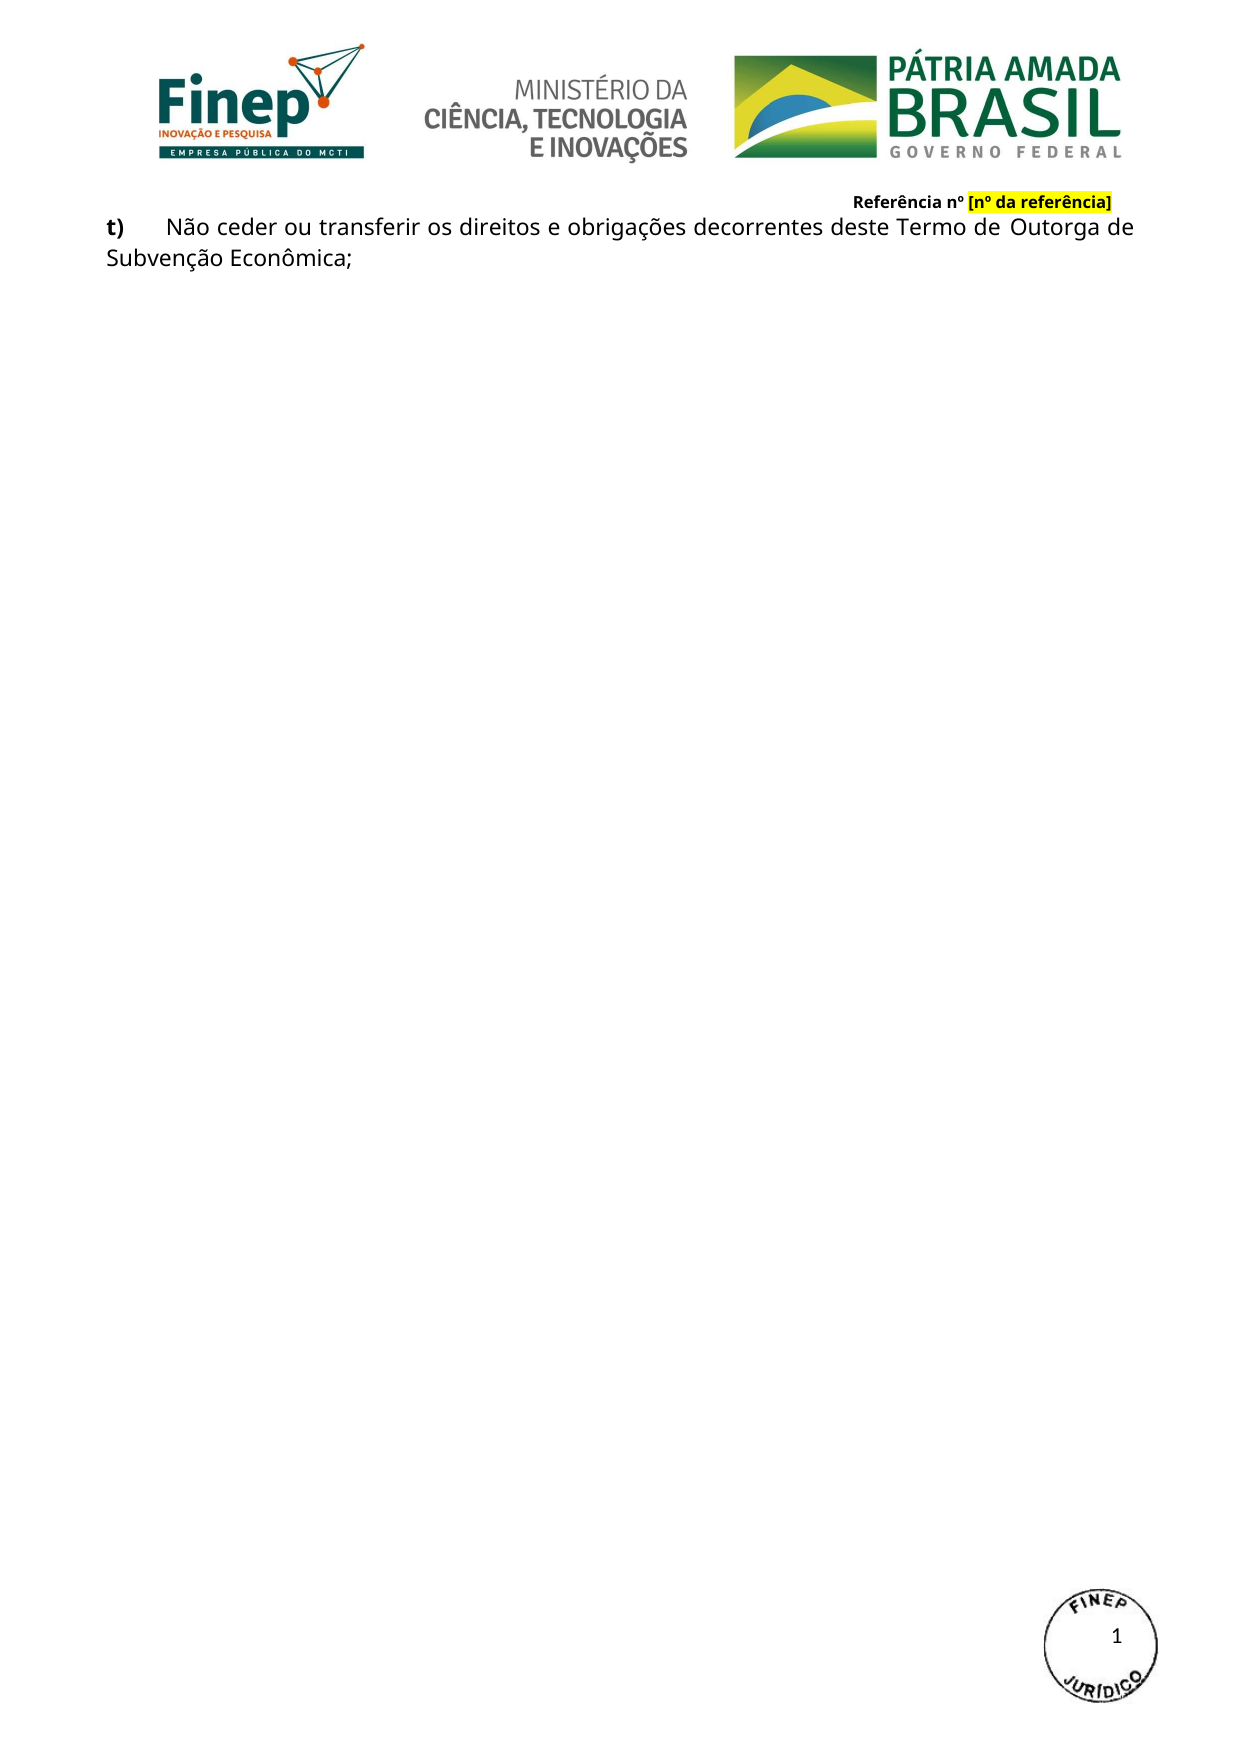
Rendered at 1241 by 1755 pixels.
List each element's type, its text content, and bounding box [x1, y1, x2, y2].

list Não ceder ou transferir os direitos e obrigações decorrentes deste Termo de Outorga de Subvenção Econômica; [106, 210, 1134, 273]
